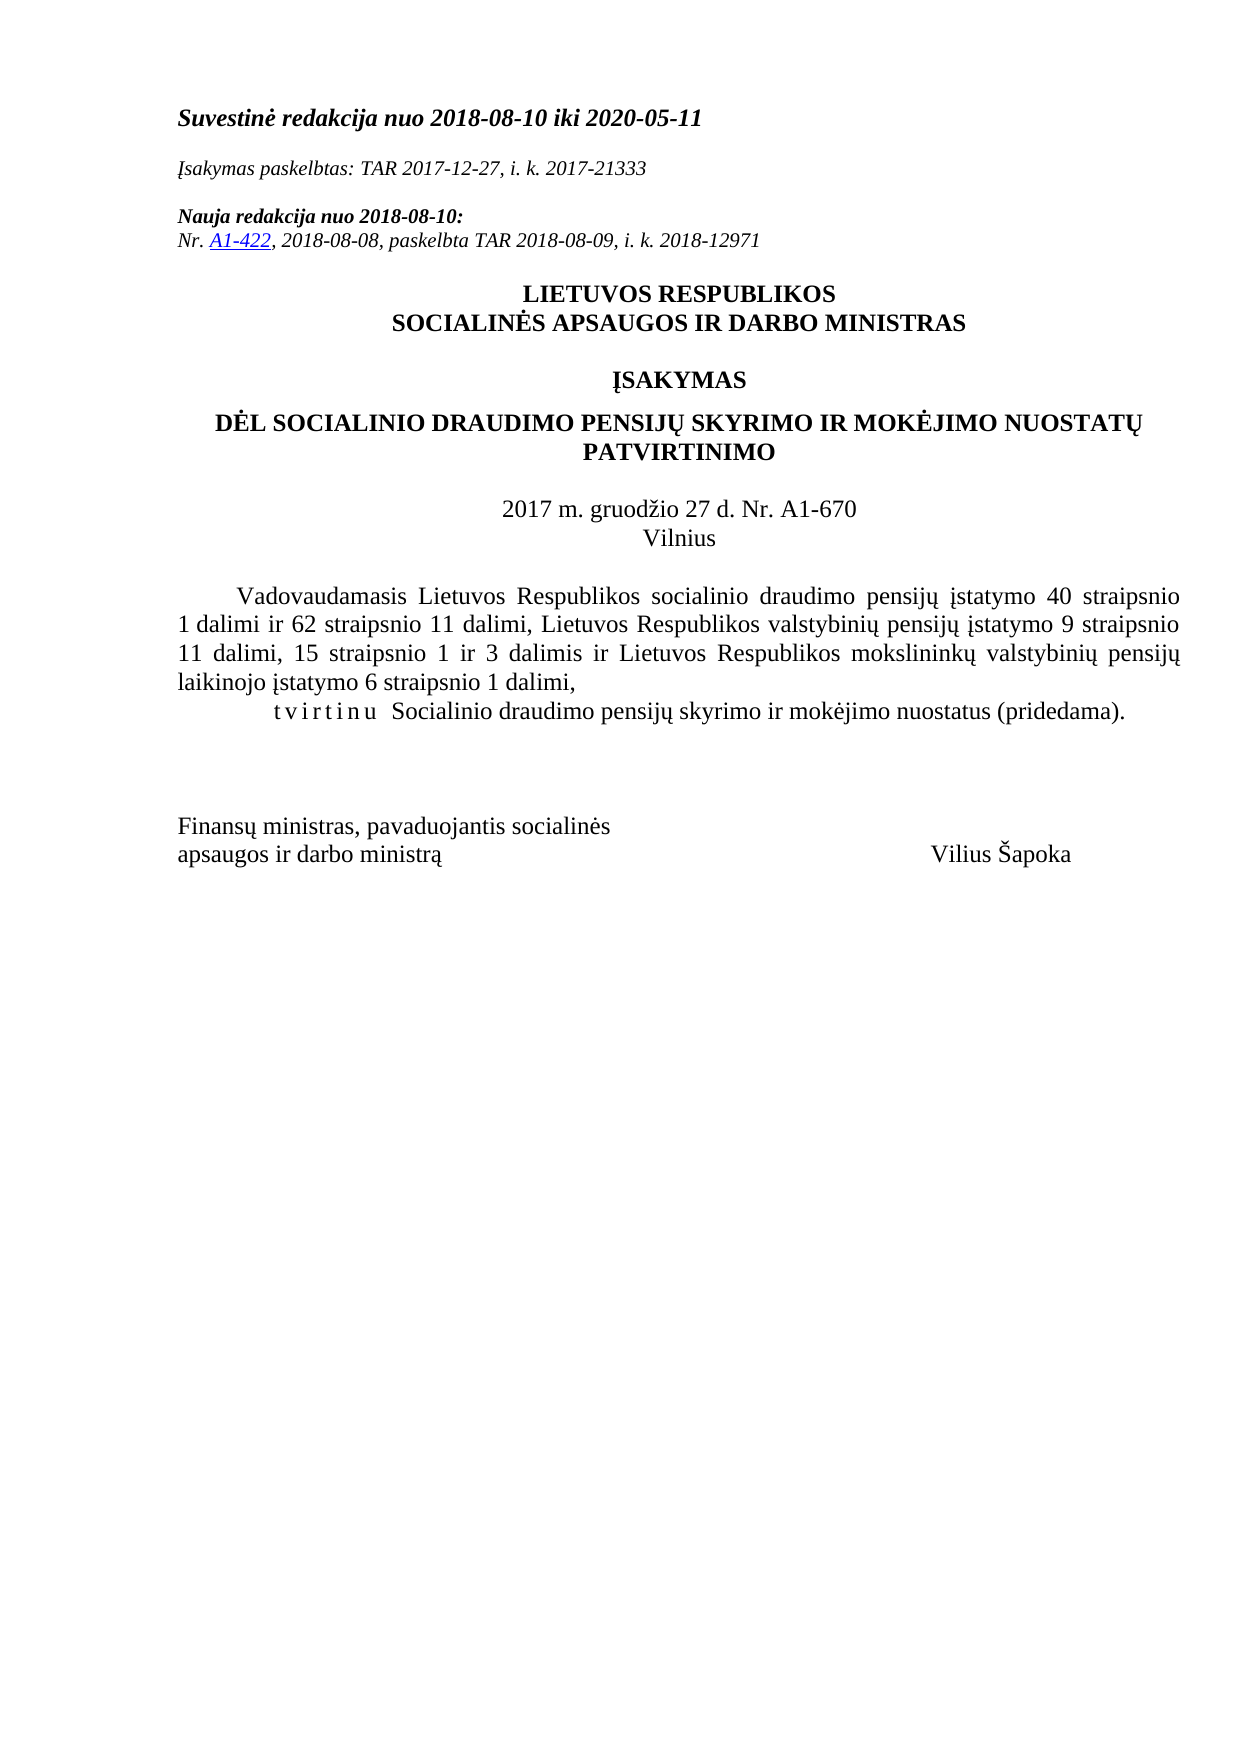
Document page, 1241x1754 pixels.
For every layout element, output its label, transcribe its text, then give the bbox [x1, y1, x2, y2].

text SOCIALINĖS APSAUGOS IR DARBO MINISTRAS [177, 308, 1181, 336]
text Vilnius [177, 523, 1181, 552]
text LIETUVOS RESPUBLIKOS [177, 279, 1181, 308]
text DĖL SOCIALINIO DRAUDIMO PENSIJŲ SKYRIMO IR MOKĖJIMO NUOSTATŲ PATVIRTINIMO [177, 408, 1181, 466]
text Įsakymas paskelbtas: TAR 2017-12-27, i. k. 2017-21333 [177, 156, 1181, 180]
text Vadovaudamasis Lietuvos Respublikos socialinio draudimo pensijų įstatymo 40 straipsnio 1 dalimi ir 62 straipsnio 11 dalimi, Lietuvos Respublikos valstybinių pensijų įstatymo 9 straipsnio 11 dalimi, 15 straipsnio 1 ir 3 dalimis ir Lietuvos Respublikos mokslininkų valstybinių pensijų laikinojo įstatymo 6 straipsnio 1 dalimi, [177, 581, 1181, 696]
text Nauja redakcija nuo 2018-08-10: [177, 204, 1181, 228]
text Suvestinė redakcija nuo 2018-08-10 iki 2020-05-11 [177, 103, 1181, 132]
text apsaugos ir darbo ministrą Vilius Šapoka [177, 839, 1181, 868]
text Finansų ministras, pavaduojantis socialinės [177, 811, 1181, 839]
text Nr. A1-422, 2018-08-08, paskelbta TAR 2018-08-09, i. k. 2018-12971 [177, 228, 1181, 252]
text tvirtinu Socialinio draudimo pensijų skyrimo ir mokėjimo nuostatus (pridedama). [274, 696, 1181, 724]
text ĮSAKYMAS [177, 365, 1181, 394]
text 2017 m. gruodžio 27 d. Nr. A1-670 [177, 494, 1181, 523]
